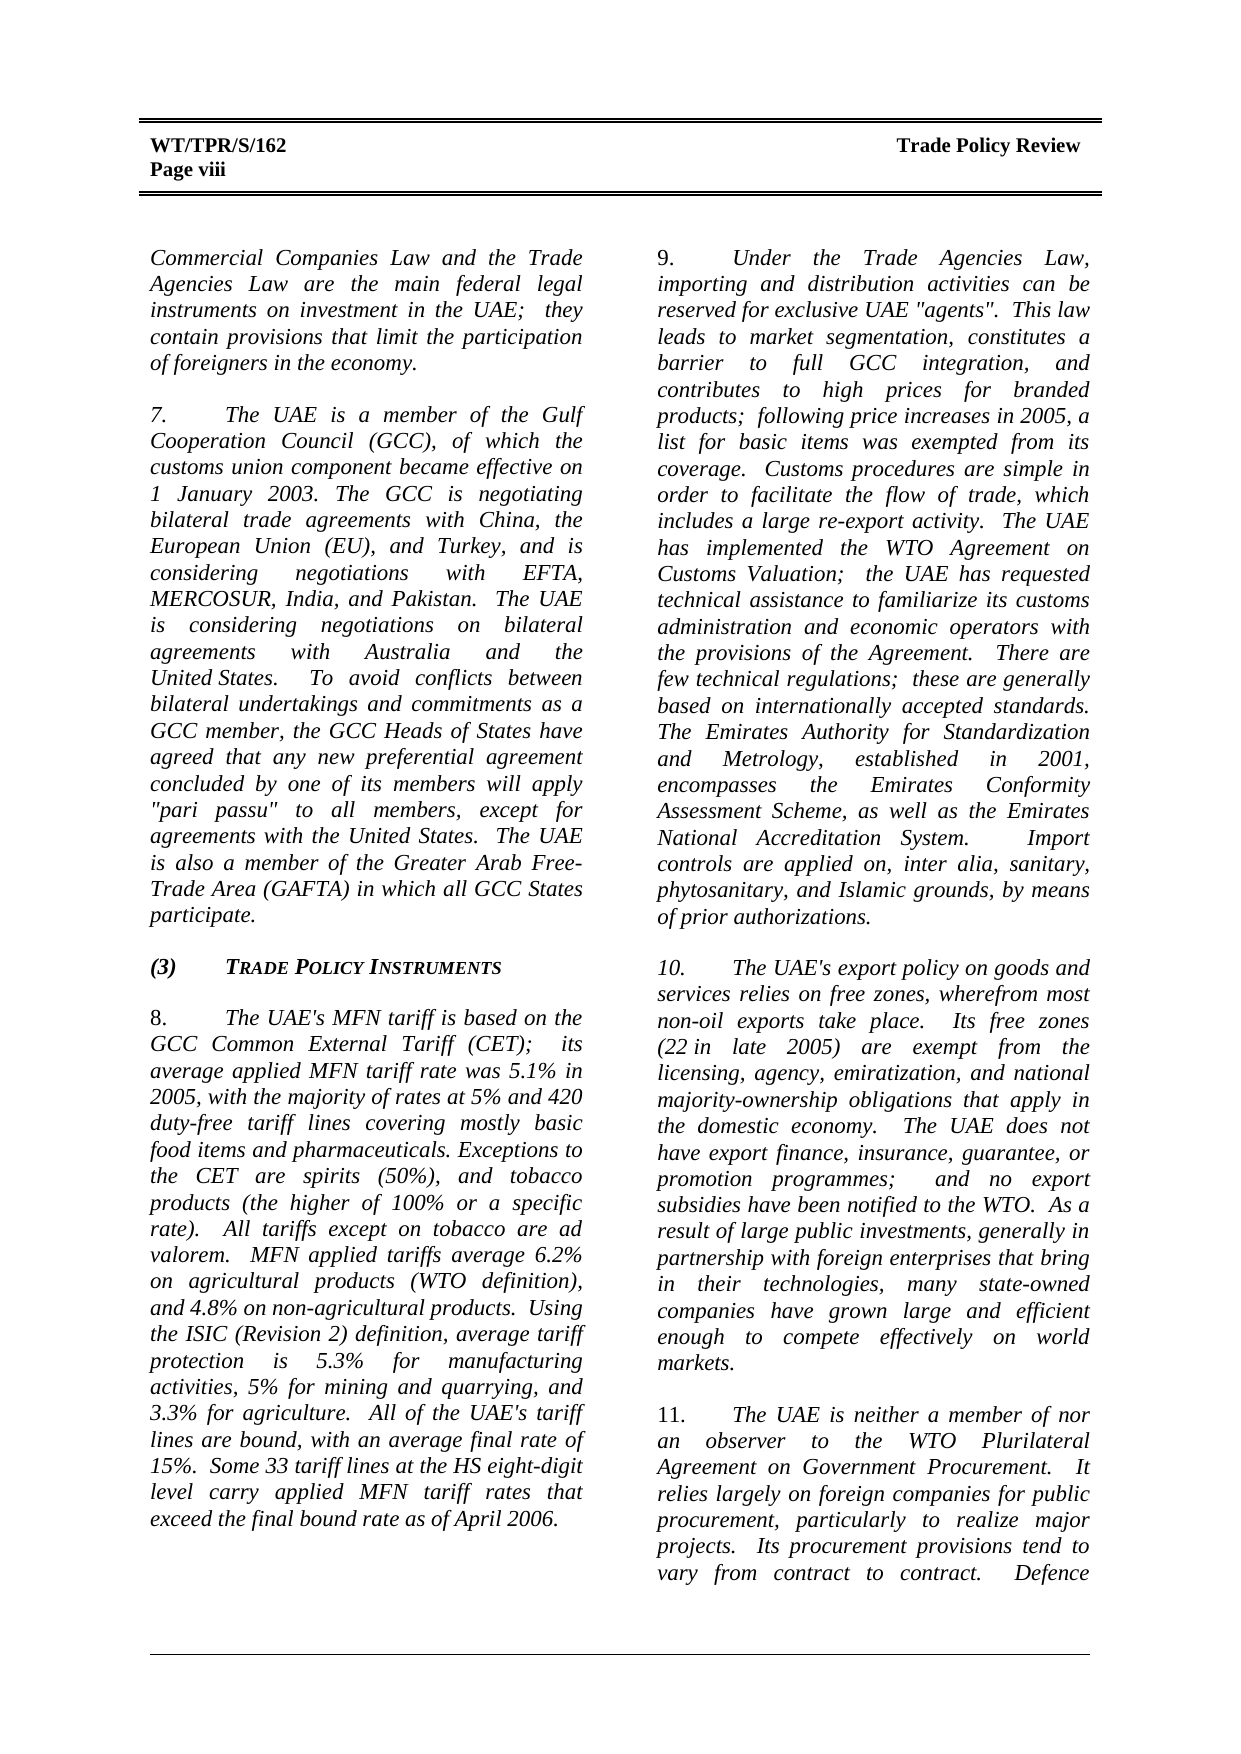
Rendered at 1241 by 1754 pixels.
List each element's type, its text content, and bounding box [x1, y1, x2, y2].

list Commercial Companies Law and the Trade Agencies Law are the main federal legal instruments on investment in the UAE; they contain provisions that limit the participation of foreigners in the economy. [150, 244, 583, 376]
list Under the Trade Agencies Law, importing and distribution activities can be reserved for exclusive UAE "agents". This law leads to market segmentation, constitutes a barrier to full GCC integration, and contributes to high prices for branded products; following price increases in 2005, a list for basic items was exempted from its coverage. Customs procedures are simple in order to facilitate the flow of trade, which includes a large re-export activity. The UAE has implemented the WTO Agreement on Customs Valuation; the UAE has requested technical assistance to familiarize its customs administration and economic operators with the provisions of the Agreement. There are few technical regulations; these are generally based on internationally accepted standards. The Emirates Authority for Standardization and Metrology, established in 2001, encompasses the Emirates Conformity Assessment Scheme, as well as the Emirates National Accreditation System. Import controls are applied on, inter alia, sanitary, phytosanitary, and Islamic grounds, by means of prior authorizations. [657, 244, 1090, 929]
list The UAE is a member of the Gulf Cooperation Council (GCC), of which the customs union component became effective on 1 January 2003. The GCC is negotiating bilateral trade agreements with China, the European Union (EU), and Turkey, and is considering negotiations with EFTA, MERCOSUR, India, and Pakistan. The UAE is considering negotiations on bilateral agreements with Australia and the United States. To avoid conflicts between bilateral undertakings and commitments as a GCC member, the GCC Heads of States have agreed that any new preferential agreement concluded by one of its members will apply "pari passu" to all members, except for agreements with the United States. The UAE is also a member of the Greater Arab Free-Trade Area (GAFTA) in which all GCC States participate. [150, 401, 583, 928]
list The UAE's export policy on goods and services relies on free zones, wherefrom most non-oil exports take place. Its free zones (22 in late 2005) are exempt from the licensing, agency, emiratization, and national majority-ownership obligations that apply in the domestic economy. The UAE does not have export finance, insurance, guarantee, or promotion programmes; and no export subsidies have been notified to the WTO. As a result of large public investments, generally in partnership with foreign enterprises that bring in their technologies, many state-owned companies have grown large and efficient enough to compete effectively on world markets. [657, 954, 1090, 1376]
subtitle (3) Trade Policy Instruments [150, 953, 583, 979]
list The UAE's MFN tariff is based on the GCC Common External Tariff (CET); its average applied MFN tariff rate was 5.1% in 2005, with the majority of rates at 5% and 420 duty-free tariff lines covering mostly basic food items and pharmaceuticals. Exceptions to the CET are spirits (50%), and tobacco products (the higher of 100% or a specific rate). All tariffs except on tobacco are ad valorem. MFN applied tariffs average 6.2% on agricultural products (WTO definition), and 4.8% on non-agricultural products. Using the ISIC (Revision 2) definition, average tariff protection is 5.3% for manufacturing activities, 5% for mining and quarrying, and 3.3% for agriculture. All of the UAE's tariff lines are bound, with an average final rate of 15%. Some 33 tariff lines at the HS eight-digit level carry applied MFN tariff rates that exceed the final bound rate as of April 2006. [150, 1004, 583, 1531]
list The UAE is neither a member of nor an observer to the WTO Plurilateral Agreement on Government Procurement. It relies largely on foreign companies for public procurement, particularly to realize major projects. Its procurement provisions tend to vary from contract to contract. Defence [657, 1401, 1090, 1585]
